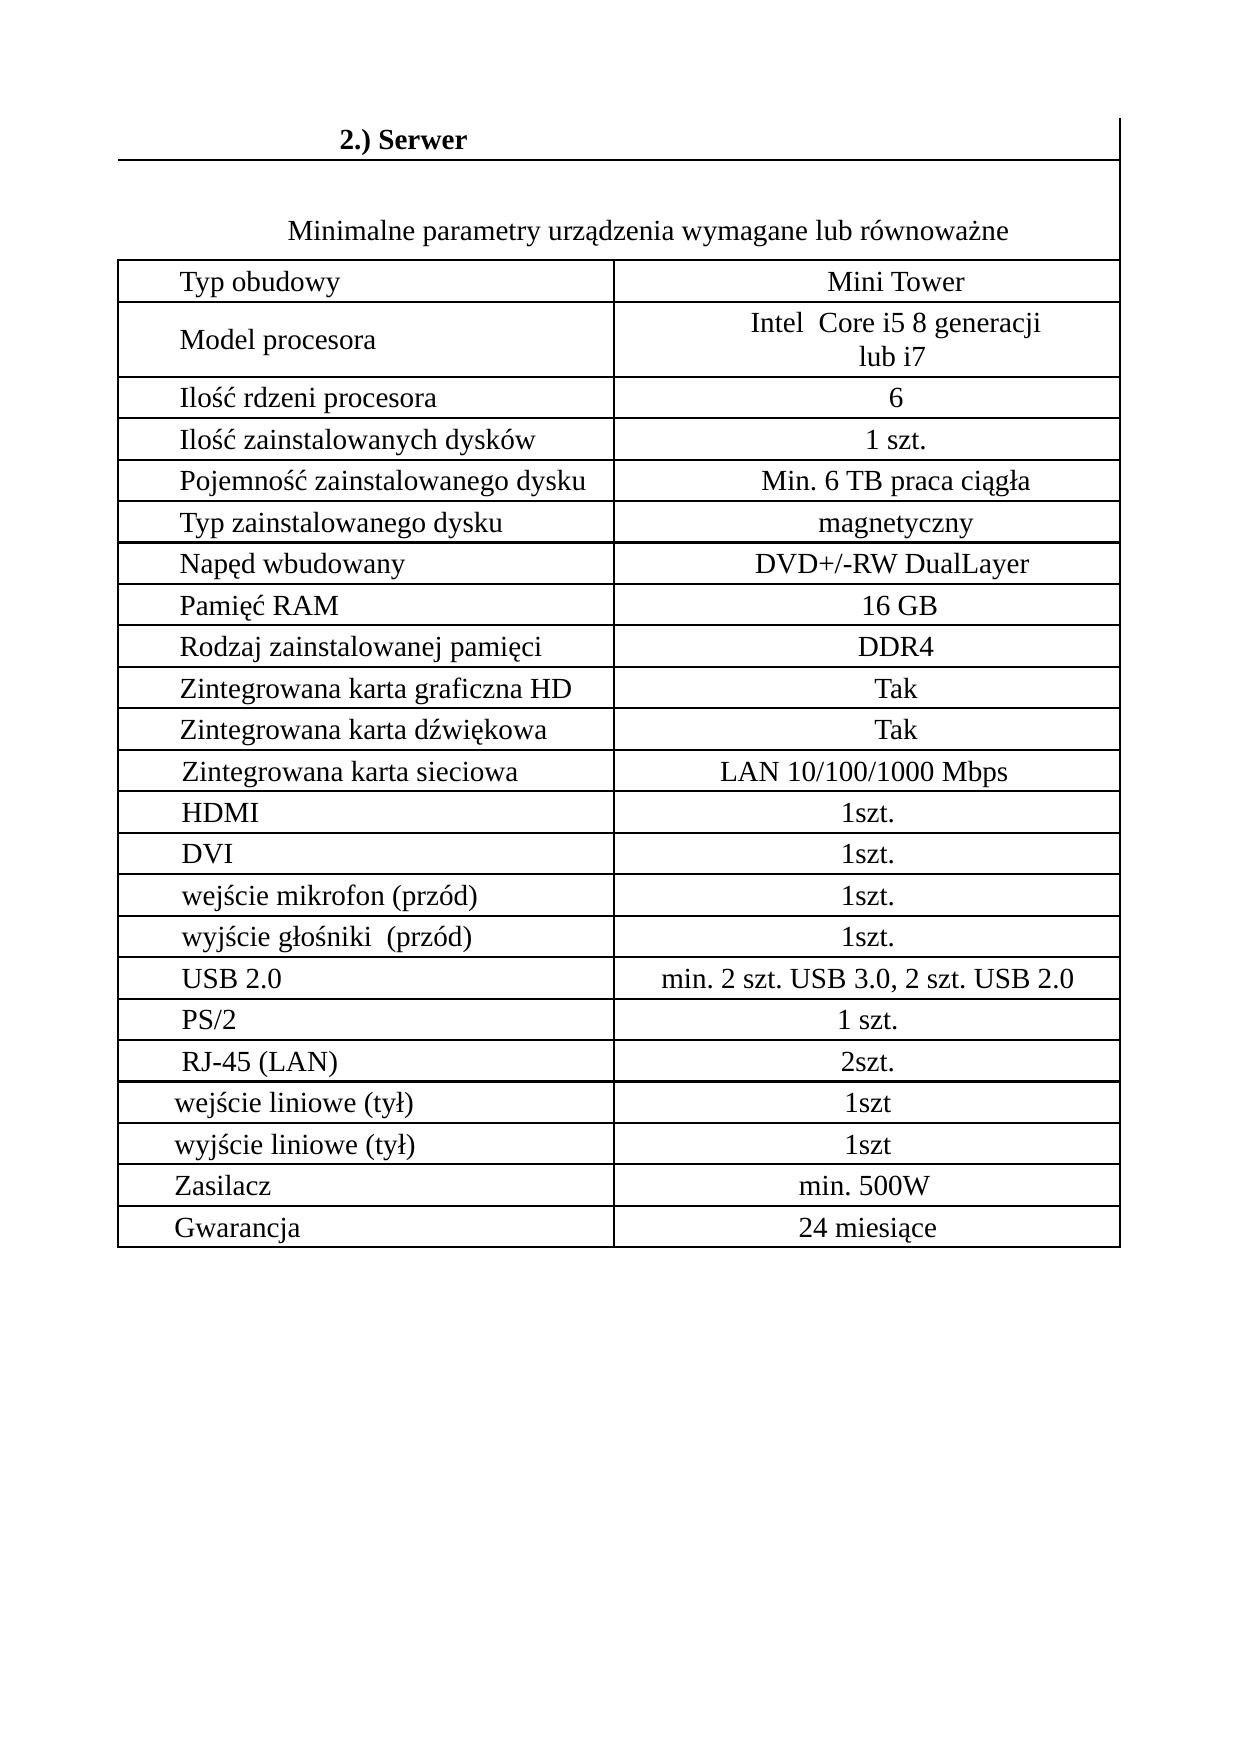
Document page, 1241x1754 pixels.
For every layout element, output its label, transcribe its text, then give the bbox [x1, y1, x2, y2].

table_cell 1szt. [615, 917, 1119, 956]
table_cell magnetyczny [615, 502, 1119, 541]
table_cell 1szt [615, 1124, 1119, 1163]
table_cell 1szt. [615, 875, 1119, 914]
table_cell Model procesora [119, 303, 613, 376]
table_cell Min. 6 TB praca ciągła [615, 461, 1119, 500]
table_cell Intel Core i5 8 generacji lub i7 [615, 303, 1119, 376]
table_cell Ilość zainstalowanych dysków [119, 419, 613, 458]
table_cell 1szt. [615, 834, 1119, 873]
table_cell USB 2.0 [119, 958, 613, 997]
table_cell 1 szt. [615, 419, 1119, 458]
table_cell DDR4 [615, 626, 1119, 666]
table_cell Ilość rdzeni procesora [119, 378, 613, 417]
table_cell HDMI [119, 792, 613, 832]
table_cell Zintegrowana karta graficzna HD [119, 668, 613, 707]
table_cell wyjście liniowe (tył) [119, 1124, 613, 1163]
table_cell 2szt. [615, 1041, 1119, 1080]
table_cell 6 [615, 378, 1119, 417]
table_cell Minimalne parametry urządzenia wymagane lub równoważne [118, 201, 1119, 259]
table_cell [118, 161, 1119, 201]
table_cell DVD+/-RW DualLayer [615, 544, 1119, 583]
table_cell Zasilacz [119, 1165, 613, 1205]
table_cell Zintegrowana karta sieciowa [119, 751, 613, 790]
table_cell LAN 10/100/1000 Mbps [615, 751, 1119, 790]
table_cell Typ obudowy [119, 261, 613, 301]
table_cell wejście mikrofon (przód) [119, 875, 613, 914]
table_cell Tak [615, 668, 1119, 707]
table_cell Napęd wbudowany [119, 544, 613, 583]
table_cell min. 500W [615, 1165, 1119, 1205]
table_cell 1 szt. [615, 1000, 1119, 1039]
table_cell Rodzaj zainstalowanej pamięci [119, 626, 613, 666]
table_cell 24 miesiące [615, 1207, 1119, 1246]
table_cell Pojemność zainstalowanego dysku [119, 461, 613, 500]
table_cell 1szt [615, 1083, 1119, 1122]
table_cell Typ zainstalowanego dysku [119, 502, 613, 541]
table_cell PS/2 [119, 1000, 613, 1039]
table_cell wyjście głośniki (przód) [119, 917, 613, 956]
table_cell 1szt. [615, 792, 1119, 832]
table_cell Gwarancja [119, 1207, 613, 1246]
table_cell wejście liniowe (tył) [119, 1083, 613, 1122]
table_cell Zintegrowana karta dźwiękowa [119, 709, 613, 749]
table_cell Tak [615, 709, 1119, 749]
table_header [614, 118, 1119, 159]
table_cell Mini Tower [615, 261, 1119, 301]
table_cell Pamięć RAM [119, 585, 613, 624]
table_cell RJ-45 (LAN) [119, 1041, 613, 1080]
table_cell DVI [119, 834, 613, 873]
table_header 2.) Serwer [118, 118, 613, 159]
table_cell 16 GB [615, 585, 1119, 624]
table_cell min. 2 szt. USB 3.0, 2 szt. USB 2.0 [615, 958, 1119, 997]
